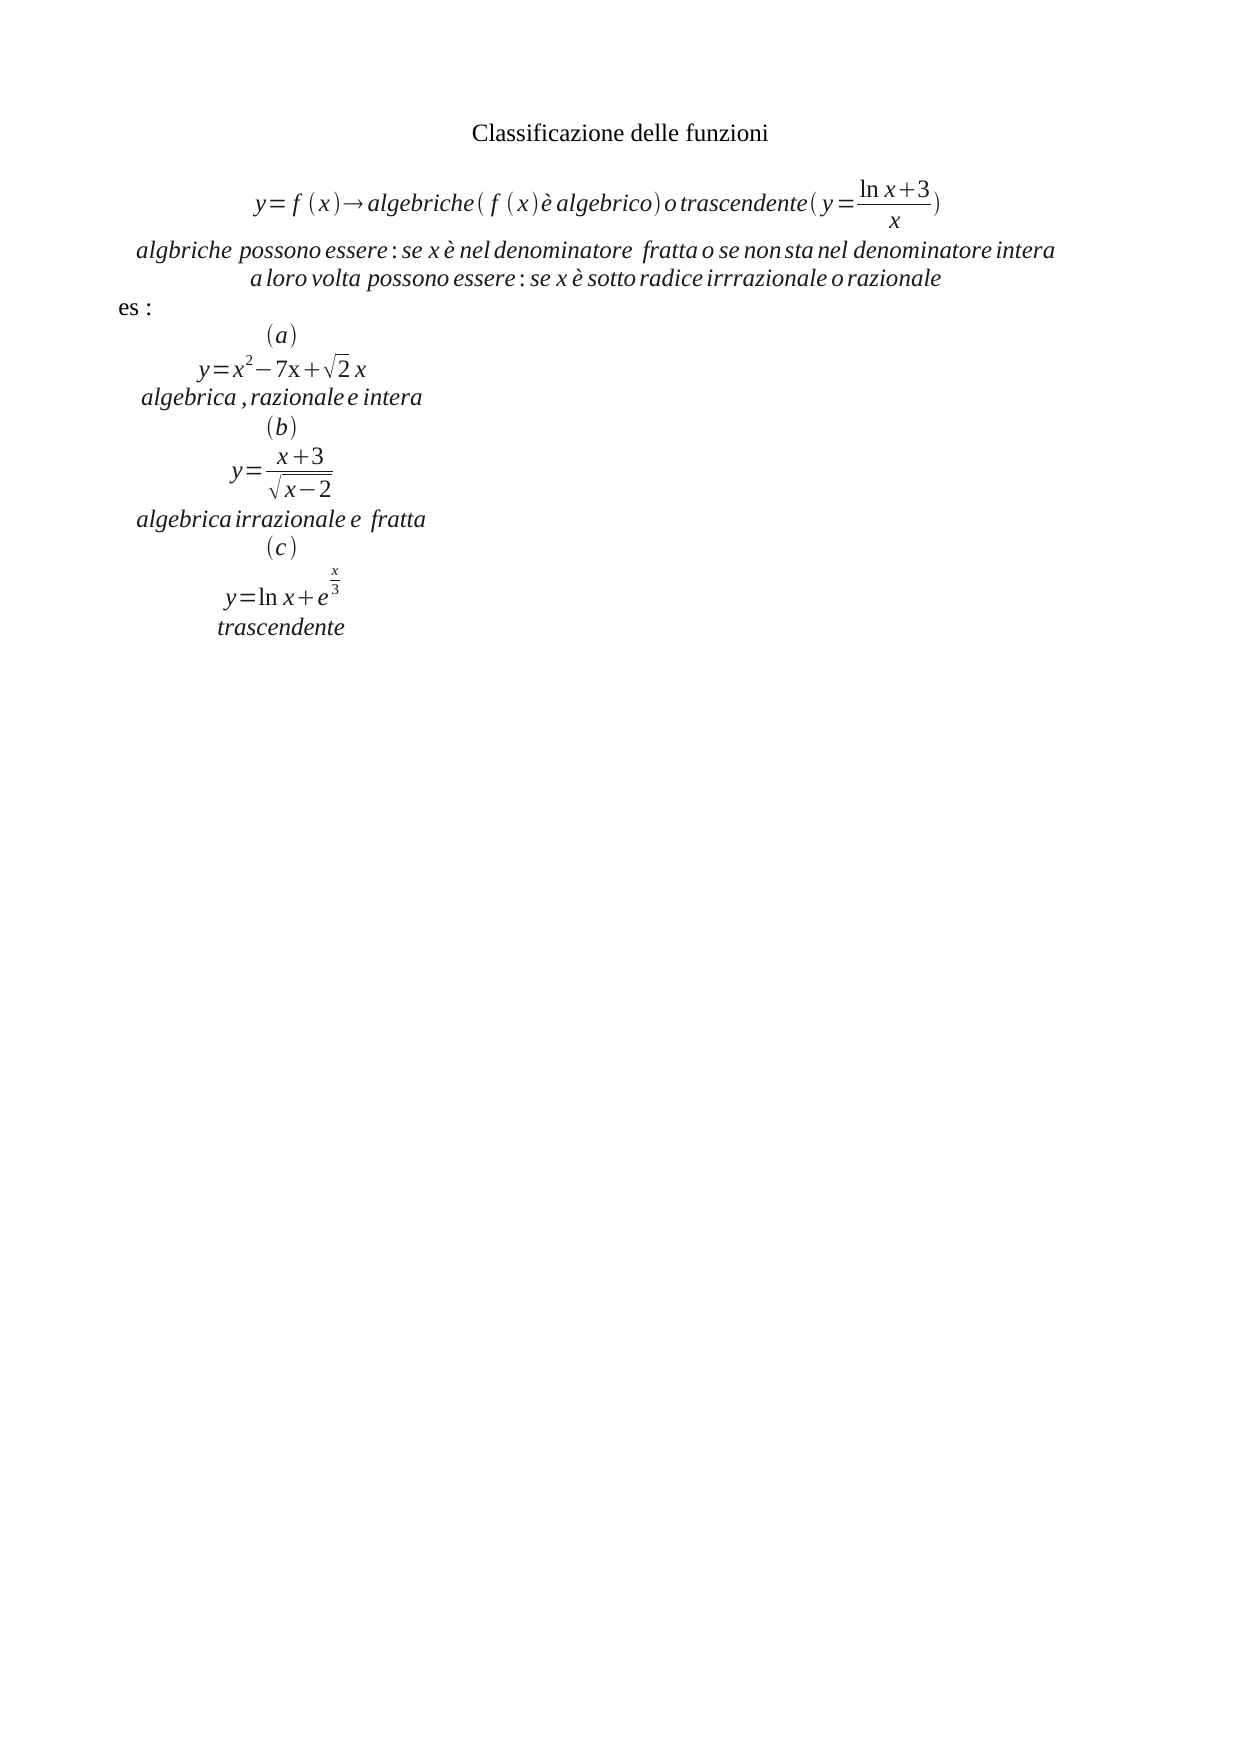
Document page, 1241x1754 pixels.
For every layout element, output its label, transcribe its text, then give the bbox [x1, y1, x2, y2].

text Classificazione delle funzioni [118, 118, 1122, 147]
text es : [118, 292, 1122, 321]
